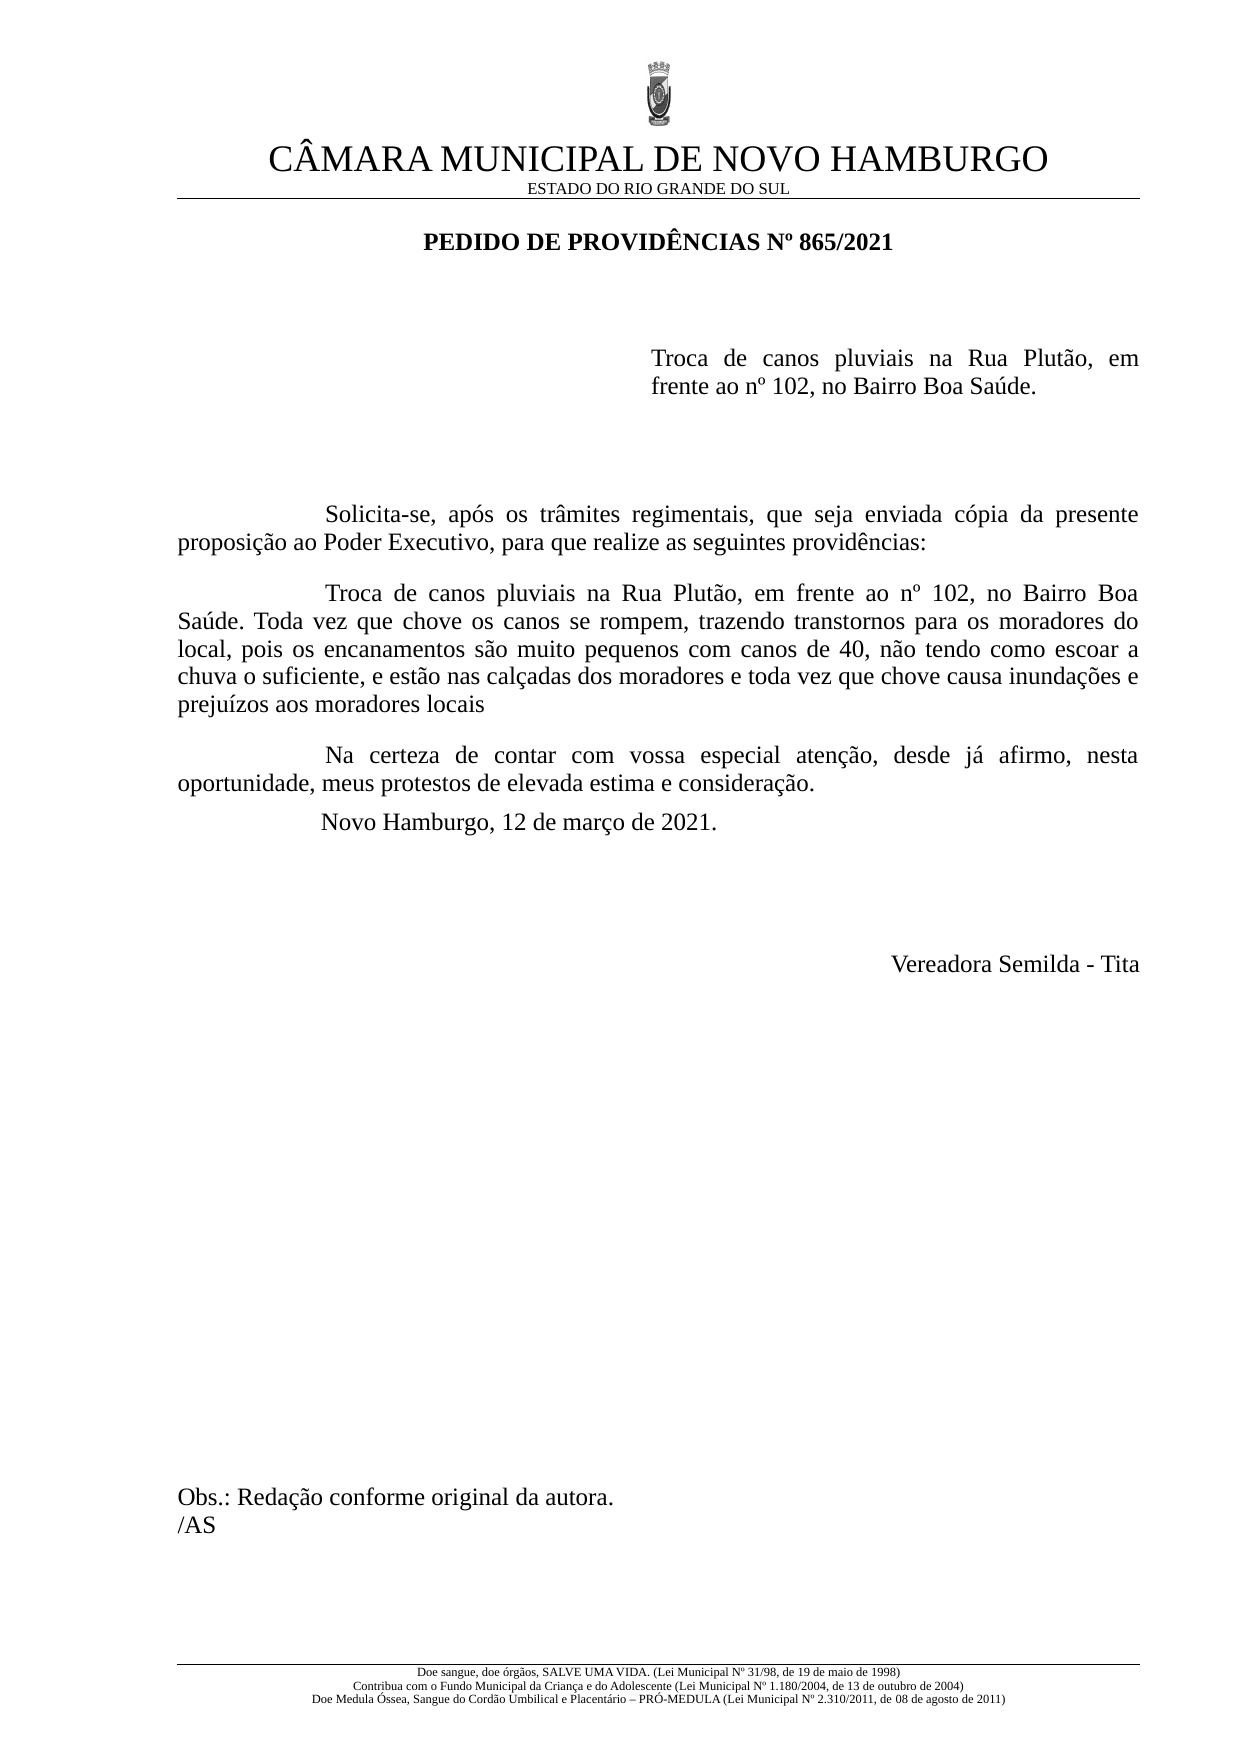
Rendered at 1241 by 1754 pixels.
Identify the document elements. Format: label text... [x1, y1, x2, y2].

text Troca de canos pluviais na Rua Plutão, em frente ao nº 102, no Bairro Boa Saúde. [651, 344, 1140, 400]
text Troca de canos pluviais na Rua Plutão, em frente ao nº 102, no Bairro Boa Saúde. Toda vez que chove os canos se rompem, trazendo transtornos para os moradores do local, pois os encanamentos são muito pequenos com canos de 40, não tendo como escoar a chuva o suficiente, e estão nas calçadas dos moradores e toda vez que chove causa inundações e prejuízos aos moradores locais [177, 579, 1140, 718]
text Na certeza de contar com vossa especial atenção, desde já afirmo, nesta oportunidade, meus protestos de elevada estima e consideração. [177, 741, 1140, 797]
text PEDIDO DE PROVIDÊNCIAS Nº 865/2021 [177, 228, 1140, 256]
text /AS [177, 1511, 1140, 1538]
text Novo Hamburgo, 12 de março de 2021. [183, 808, 1140, 836]
text Vereadora Semilda - Tita [177, 951, 1140, 978]
text Obs.: Redação conforme original da autora. [177, 1483, 1140, 1511]
text Solicita-se, após os trâmites regimentais, que seja enviada cópia da presente proposição ao Poder Executivo, para que realize as seguintes providências: [177, 500, 1140, 556]
